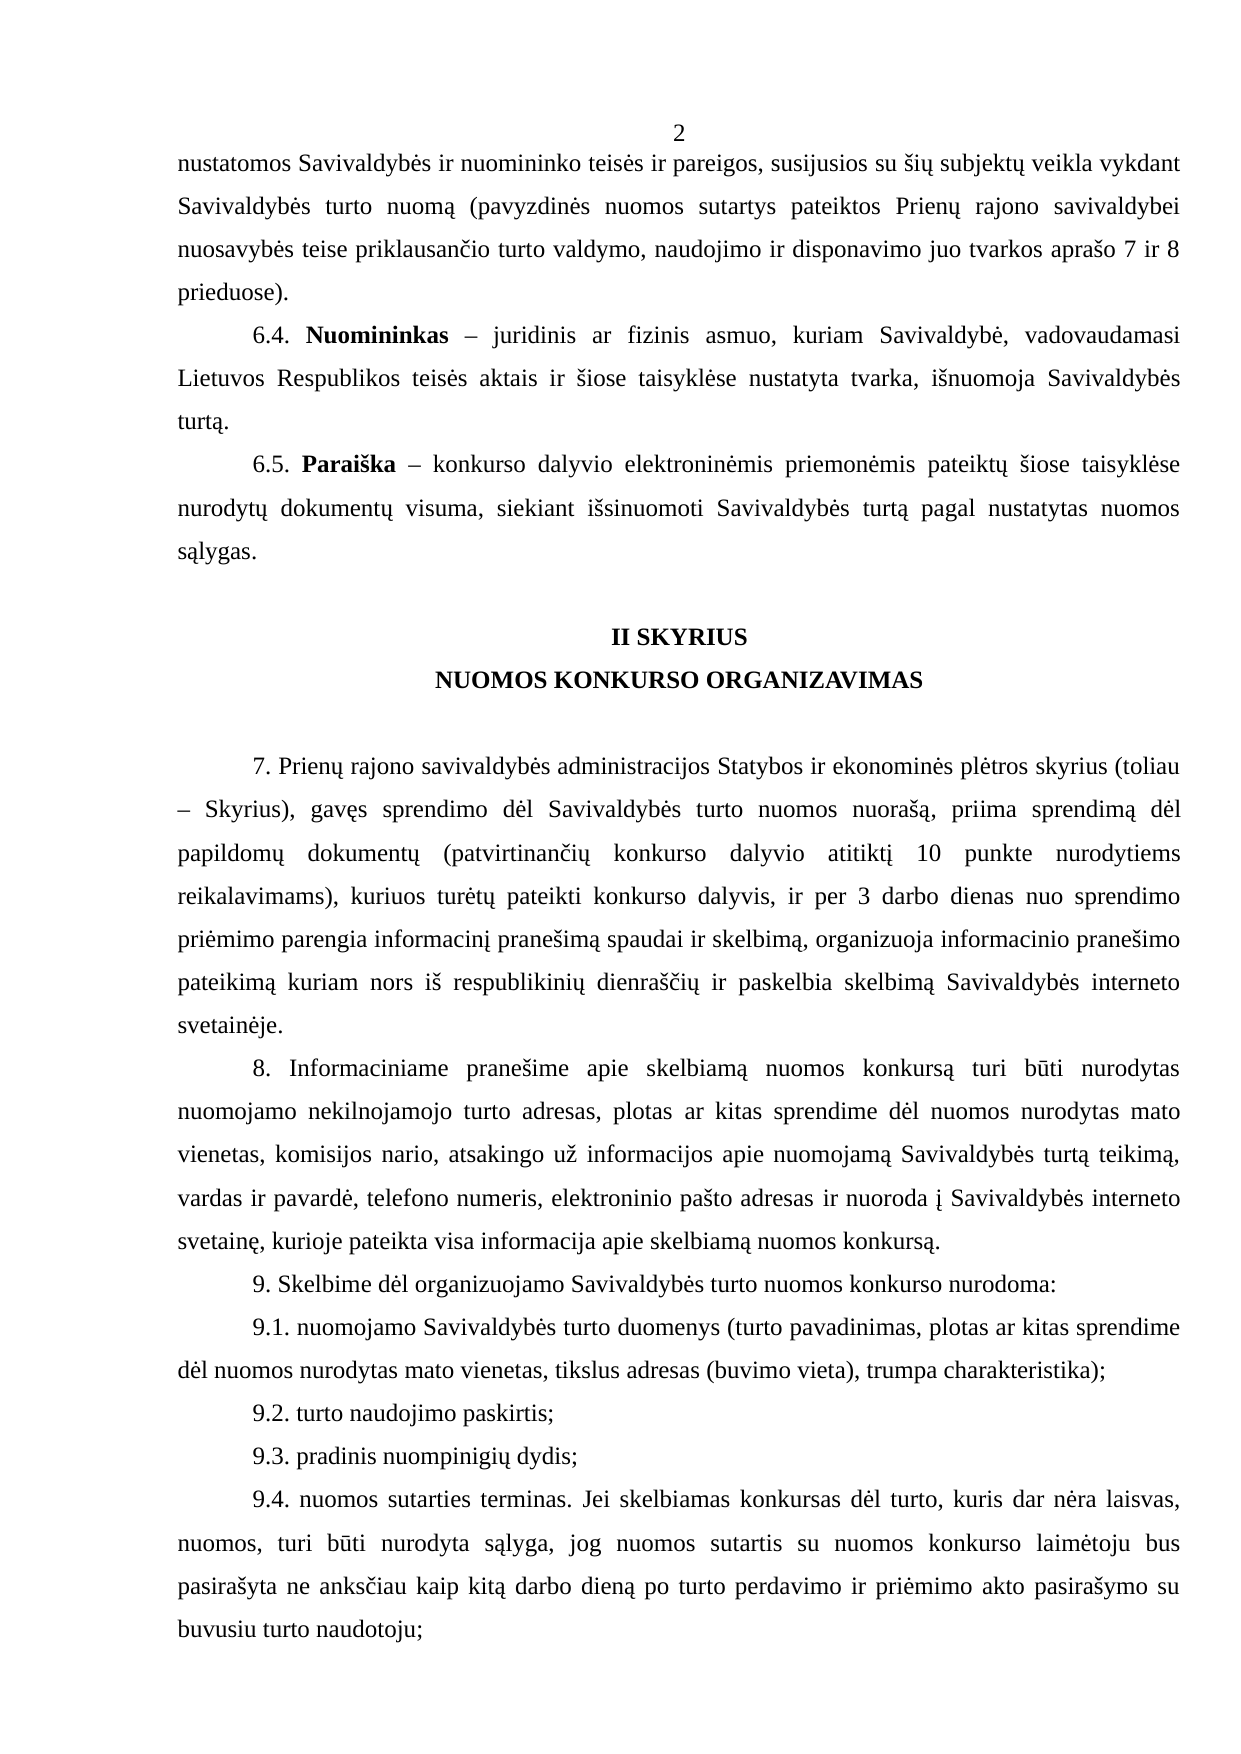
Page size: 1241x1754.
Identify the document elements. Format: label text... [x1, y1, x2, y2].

text 8. Informaciniame pranešime apie skelbiamą nuomos konkursą turi būti nurodytas nuomojamo nekilnojamojo turto adresas, plotas ar kitas sprendime dėl nuomos nurodytas mato vienetas, komisijos nario, atsakingo už informacijos apie nuomojamą Savivaldybės turtą teikimą, vardas ir pavardė, telefono numeris, elektroninio pašto adresas ir nuoroda į Savivaldybės interneto svetainę, kurioje pateikta visa informacija apie skelbiamą nuomos konkursą. [177, 1053, 1181, 1254]
text II SKYRIUS [177, 622, 1181, 651]
text 9.1. nuomojamo Savivaldybės turto duomenys (turto pavadinimas, plotas ar kitas sprendime dėl nuomos nurodytas mato vienetas, tikslus adresas (buvimo vieta), trumpa charakteristika); [177, 1312, 1181, 1384]
text 9.4. nuomos sutarties terminas. Jei skelbiamas konkursas dėl turto, kuris dar nėra laisvas, nuomos, turi būti nurodyta sąlyga, jog nuomos sutartis su nuomos konkurso laimėtoju bus pasirašyta ne anksčiau kaip kitą darbo dieną po turto perdavimo ir priėmimo akto pasirašymo su buvusiu turto naudotoju; [177, 1484, 1181, 1643]
text 7. Prienų rajono savivaldybės administracijos Statybos ir ekonominės plėtros skyrius (toliau – Skyrius), gavęs sprendimo dėl Savivaldybės turto nuomos nuorašą, priima sprendimą dėl papildomų dokumentų (patvirtinančių konkurso dalyvio atitiktį 10 punkte nurodytiems reikalavimams), kuriuos turėtų pateikti konkurso dalyvis, ir per 3 darbo dienas nuo sprendimo priėmimo parengia informacinį pranešimą spaudai ir skelbimą, organizuoja informacinio pranešimo pateikimą kuriam nors iš respublikinių dienraščių ir paskelbia skelbimą Savivaldybės interneto svetainėje. [177, 751, 1181, 1039]
text 9.2. turto naudojimo paskirtis; [177, 1398, 1181, 1427]
text 9. Skelbime dėl organizuojamo Savivaldybės turto nuomos konkurso nurodoma: [177, 1269, 1181, 1298]
text 6.4. Nuomininkas – juridinis ar fizinis asmuo, kuriam Savivaldybė, vadovaudamasi Lietuvos Respublikos teisės aktais ir šiose taisyklėse nustatyta tvarka, išnuomoja Savivaldybės turtą. [177, 320, 1181, 435]
text nustatomos Savivaldybės ir nuomininko teisės ir pareigos, susijusios su šių subjektų veikla vykdant Savivaldybės turto nuomą (pavyzdinės nuomos sutartys pateiktos Prienų rajono savivaldybei nuosavybės teise priklausančio turto valdymo, naudojimo ir disponavimo juo tvarkos aprašo 7 ir 8 prieduose). [177, 148, 1181, 306]
text 6.5. Paraiška – konkurso dalyvio elektroninėmis priemonėmis pateiktų šiose taisyklėse nurodytų dokumentų visuma, siekiant išsinuomoti Savivaldybės turtą pagal nustatytas nuomos sąlygas. [177, 449, 1181, 564]
text 9.3. pradinis nuompinigių dydis; [177, 1441, 1181, 1470]
text NUOMOS KONKURSO ORGANIZAVIMAS [177, 665, 1181, 694]
